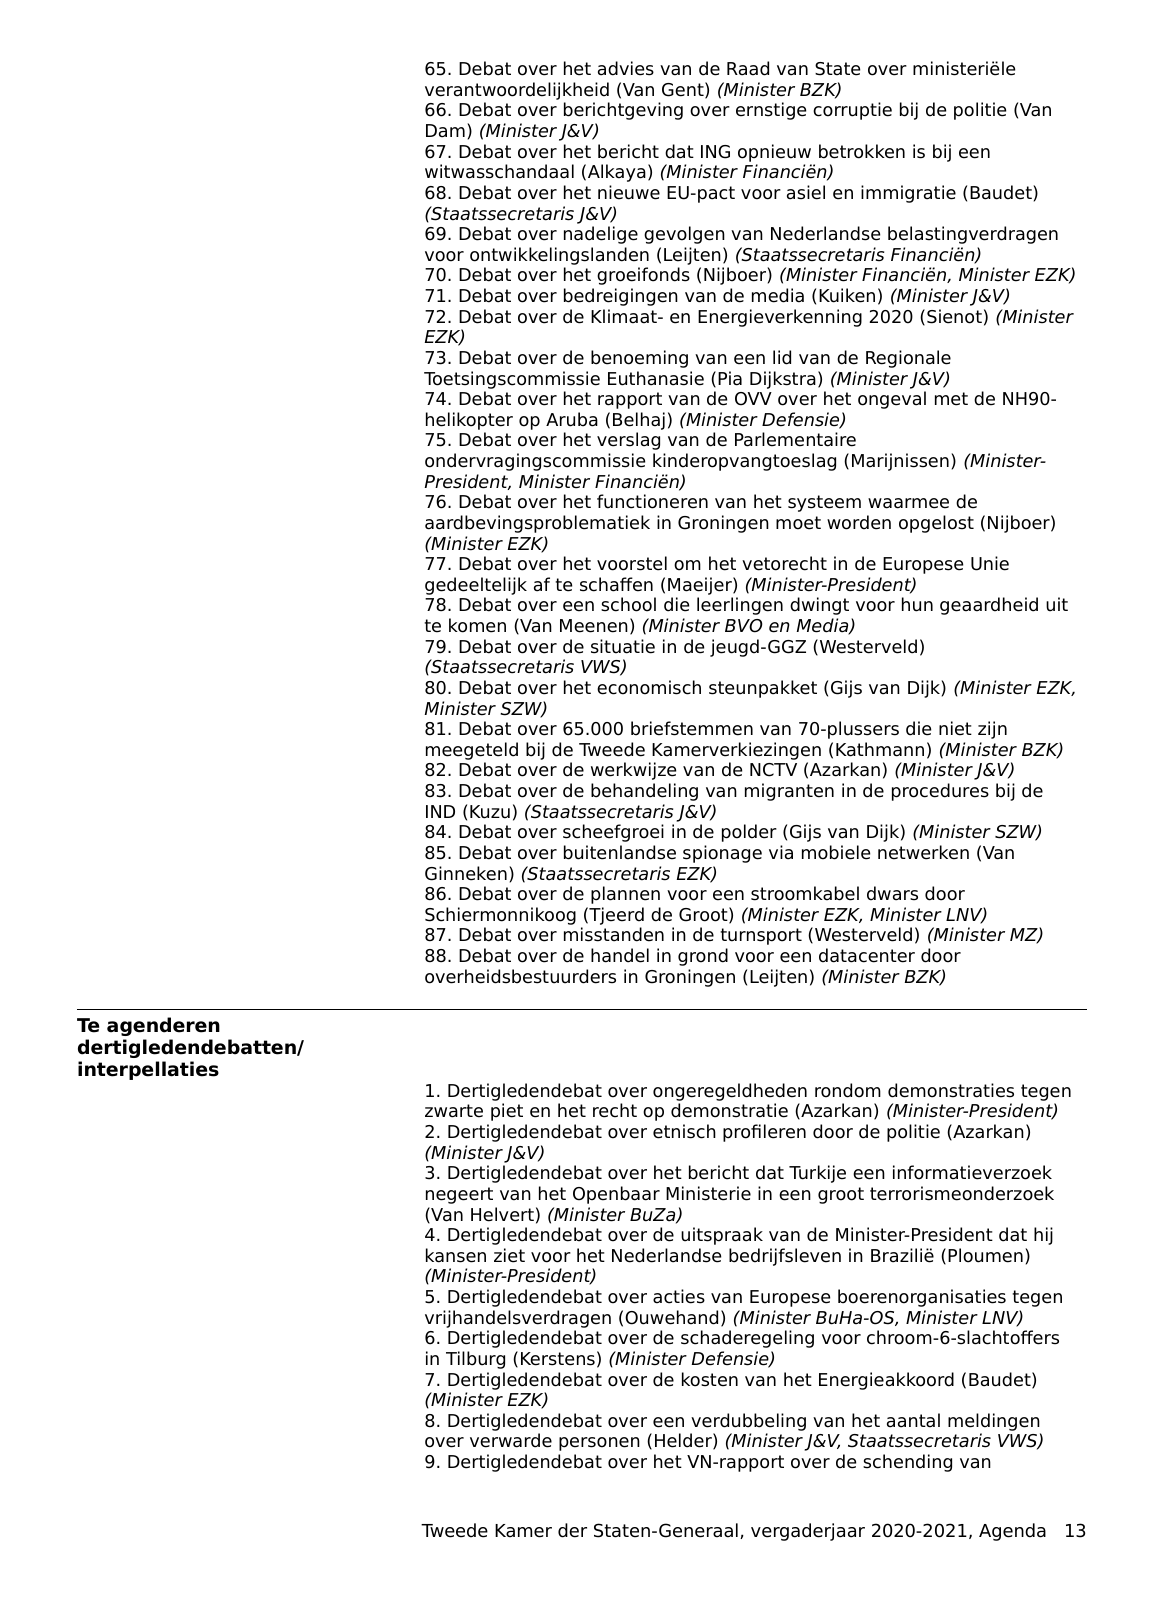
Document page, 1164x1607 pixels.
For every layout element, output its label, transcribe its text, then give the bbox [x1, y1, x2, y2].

table_cell 78. Debat over een school die leerlingen dwingt voor hun geaardheid uit te komen (Van Meenen) (Minister BVO en Media) [418, 595, 1087, 637]
table_cell [401, 348, 418, 389]
table_cell [77, 59, 401, 100]
table_cell 66. Debat over berichtgeving over ernstige corruptie bij de politie (Van Dam) (Minister J&V) [418, 100, 1087, 142]
table_cell [77, 1081, 401, 1122]
table_cell [401, 142, 418, 183]
table_cell [77, 1328, 401, 1369]
table_cell [77, 1452, 401, 1473]
table_cell [77, 224, 401, 265]
table_cell [77, 430, 401, 492]
table_cell 83. Debat over de behandeling van migranten in de procedures bij de IND (Kuzu) (Staatssecretaris J&V) [418, 781, 1087, 822]
table_cell 88. Debat over de handel in grond voor een datacenter door overheidsbestuurders in Groningen (Leijten) (Minister BZK) [418, 946, 1087, 987]
table_cell 75. Debat over het verslag van de Parlementaire ondervragingscommissie kinderopvangtoeslag (Marijnissen) (Minister-President, Minister Financiën) [418, 430, 1087, 492]
table_cell 86. Debat over de plannen voor een stroomkabel dwars door Schiermonnikoog (Tjeerd de Groot) (Minister EZK, Minister LNV) [418, 884, 1087, 925]
table_cell 6. Dertigledendebat over de schaderegeling voor chroom-6-slachtoffers in Tilburg (Kerstens) (Minister Defensie) [418, 1328, 1087, 1369]
table_cell [401, 1411, 418, 1452]
table_cell [401, 678, 418, 719]
table_cell [77, 554, 401, 595]
table_header [401, 1010, 418, 1081]
table_cell 77. Debat over het voorstel om het vetorecht in de Europese Unie gedeeltelijk af te schaffen (Maeijer) (Minister-President) [418, 554, 1087, 595]
table_cell 84. Debat over scheefgroei in de polder (Gijs van Dijk) (Minister SZW) [418, 822, 1087, 843]
table_cell [401, 224, 418, 265]
table_cell 73. Debat over de benoeming van een lid van de Regionale Toetsingscommissie Euthanasie (Pia Dijkstra) (Minister J&V) [418, 348, 1087, 389]
table_cell [77, 719, 401, 760]
table_cell 67. Debat over het bericht dat ING opnieuw betrokken is bij een witwasschandaal (Alkaya) (Minister Financiën) [418, 142, 1087, 183]
table_cell 69. Debat over nadelige gevolgen van Nederlandse belastingverdragen voor ontwikkelingslanden (Leijten) (Staatssecretaris Financiën) [418, 224, 1087, 265]
table_cell [77, 884, 401, 925]
table_cell 3. Dertigledendebat over het bericht dat Turkije een informatieverzoek negeert van het Openbaar Ministerie in een groot terrorismeonderzoek (Van Helvert) (Minister BuZa) [418, 1163, 1087, 1225]
table_cell [401, 946, 418, 987]
table_cell 81. Debat over 65.000 briefstemmen van 70-plussers die niet zijn meegeteld bij de Tweede Kamerverkiezingen (Kathmann) (Minister BZK) [418, 719, 1087, 760]
table_cell [401, 1452, 418, 1473]
table_cell [401, 1081, 418, 1122]
table_cell [77, 637, 401, 678]
table_header [418, 1010, 1087, 1081]
table_cell [401, 884, 418, 925]
table_cell 1. Dertigledendebat over ongeregeldheden rondom demonstraties tegen zwarte piet en het recht op demonstratie (Azarkan) (Minister-President) [418, 1081, 1087, 1122]
table_cell [401, 1225, 418, 1287]
table_cell 76. Debat over het functioneren van het systeem waarmee de aardbevingsproblematiek in Groningen moet worden opgelost (Nijboer) (Minister EZK) [418, 492, 1087, 554]
table_cell 9. Dertigledendebat over het VN-rapport over de schending van [418, 1452, 1087, 1473]
table_cell [77, 286, 401, 307]
table_cell 87. Debat over misstanden in de turnsport (Westerveld) (Minister MZ) [418, 925, 1087, 946]
table_cell 82. Debat over de werkwijze van de NCTV (Azarkan) (Minister J&V) [418, 760, 1087, 781]
table_cell [401, 843, 418, 884]
table_cell [401, 492, 418, 554]
table_cell [77, 1287, 401, 1328]
table_cell [401, 1328, 418, 1369]
table_cell [77, 265, 401, 286]
table_cell [401, 286, 418, 307]
table_cell 85. Debat over buitenlandse spionage via mobiele netwerken (Van Ginneken) (Staatssecretaris EZK) [418, 843, 1087, 884]
table_cell [401, 265, 418, 286]
table_cell [401, 59, 418, 100]
table_cell [401, 595, 418, 637]
table_cell 79. Debat over de situatie in de jeugd-GGZ (Westerveld) (Staatssecretaris VWS) [418, 637, 1087, 678]
table_cell [77, 142, 401, 183]
table_cell [401, 307, 418, 348]
table_cell [77, 1411, 401, 1452]
table_cell 2. Dertigledendebat over etnisch profileren door de politie (Azarkan) (Minister J&V) [418, 1122, 1087, 1163]
table_cell [77, 1163, 401, 1225]
table_cell [77, 925, 401, 946]
table_cell 5. Dertigledendebat over acties van Europese boerenorganisaties tegen vrijhandelsverdragen (Ouwehand) (Minister BuHa-OS, Minister LNV) [418, 1287, 1087, 1328]
table_cell [77, 843, 401, 884]
table_cell [401, 760, 418, 781]
table_cell [401, 554, 418, 595]
table_cell [401, 1122, 418, 1163]
table_cell [401, 430, 418, 492]
table_cell 70. Debat over het groeifonds (Nijboer) (Minister Financiën, Minister EZK) [418, 265, 1087, 286]
table_cell 72. Debat over de Klimaat- en Energieverkenning 2020 (Sienot) (Minister EZK) [418, 307, 1087, 348]
table_cell 8. Dertigledendebat over een verdubbeling van het aantal meldingen over verwarde personen (Helder) (Minister J&V, Staatssecretaris VWS) [418, 1411, 1087, 1452]
table_cell [77, 946, 401, 987]
table_cell [401, 719, 418, 760]
table_cell [77, 1370, 401, 1411]
table_cell [401, 925, 418, 946]
table_cell [77, 760, 401, 781]
table_cell [401, 183, 418, 224]
table_cell [77, 1122, 401, 1163]
table_cell [77, 781, 401, 822]
table_cell [401, 781, 418, 822]
table_cell [77, 822, 401, 843]
table_cell [77, 595, 401, 637]
table_cell [401, 389, 418, 430]
table_cell [401, 1287, 418, 1328]
table_cell [77, 100, 401, 142]
table_cell [401, 637, 418, 678]
table_cell [77, 389, 401, 430]
table_header Te agenderen dertigledendebatten/ interpellaties [77, 1010, 401, 1081]
table_cell [77, 183, 401, 224]
table_cell 80. Debat over het economisch steunpakket (Gijs van Dijk) (Minister EZK, Minister SZW) [418, 678, 1087, 719]
table_cell [77, 492, 401, 554]
table_cell [77, 1225, 401, 1287]
table_cell 71. Debat over bedreigingen van de media (Kuiken) (Minister J&V) [418, 286, 1087, 307]
table_cell [77, 307, 401, 348]
table_cell [401, 822, 418, 843]
table_cell [77, 348, 401, 389]
table_cell 7. Dertigledendebat over de kosten van het Energieakkoord (Baudet) (Minister EZK) [418, 1370, 1087, 1411]
table_cell 74. Debat over het rapport van de OVV over het ongeval met de NH90-helikopter op Aruba (Belhaj) (Minister Defensie) [418, 389, 1087, 430]
table_cell [77, 678, 401, 719]
table_cell 65. Debat over het advies van de Raad van State over ministeriële verantwoordelijkheid (Van Gent) (Minister BZK) [418, 59, 1087, 100]
table_cell [401, 1370, 418, 1411]
table_cell 68. Debat over het nieuwe EU-pact voor asiel en immigratie (Baudet) (Staatssecretaris J&V) [418, 183, 1087, 224]
table_cell [401, 100, 418, 142]
table_cell 4. Dertigledendebat over de uitspraak van de Minister-President dat hij kansen ziet voor het Nederlandse bedrijfsleven in Brazilië (Ploumen) (Minister-President) [418, 1225, 1087, 1287]
table_cell [401, 1163, 418, 1225]
